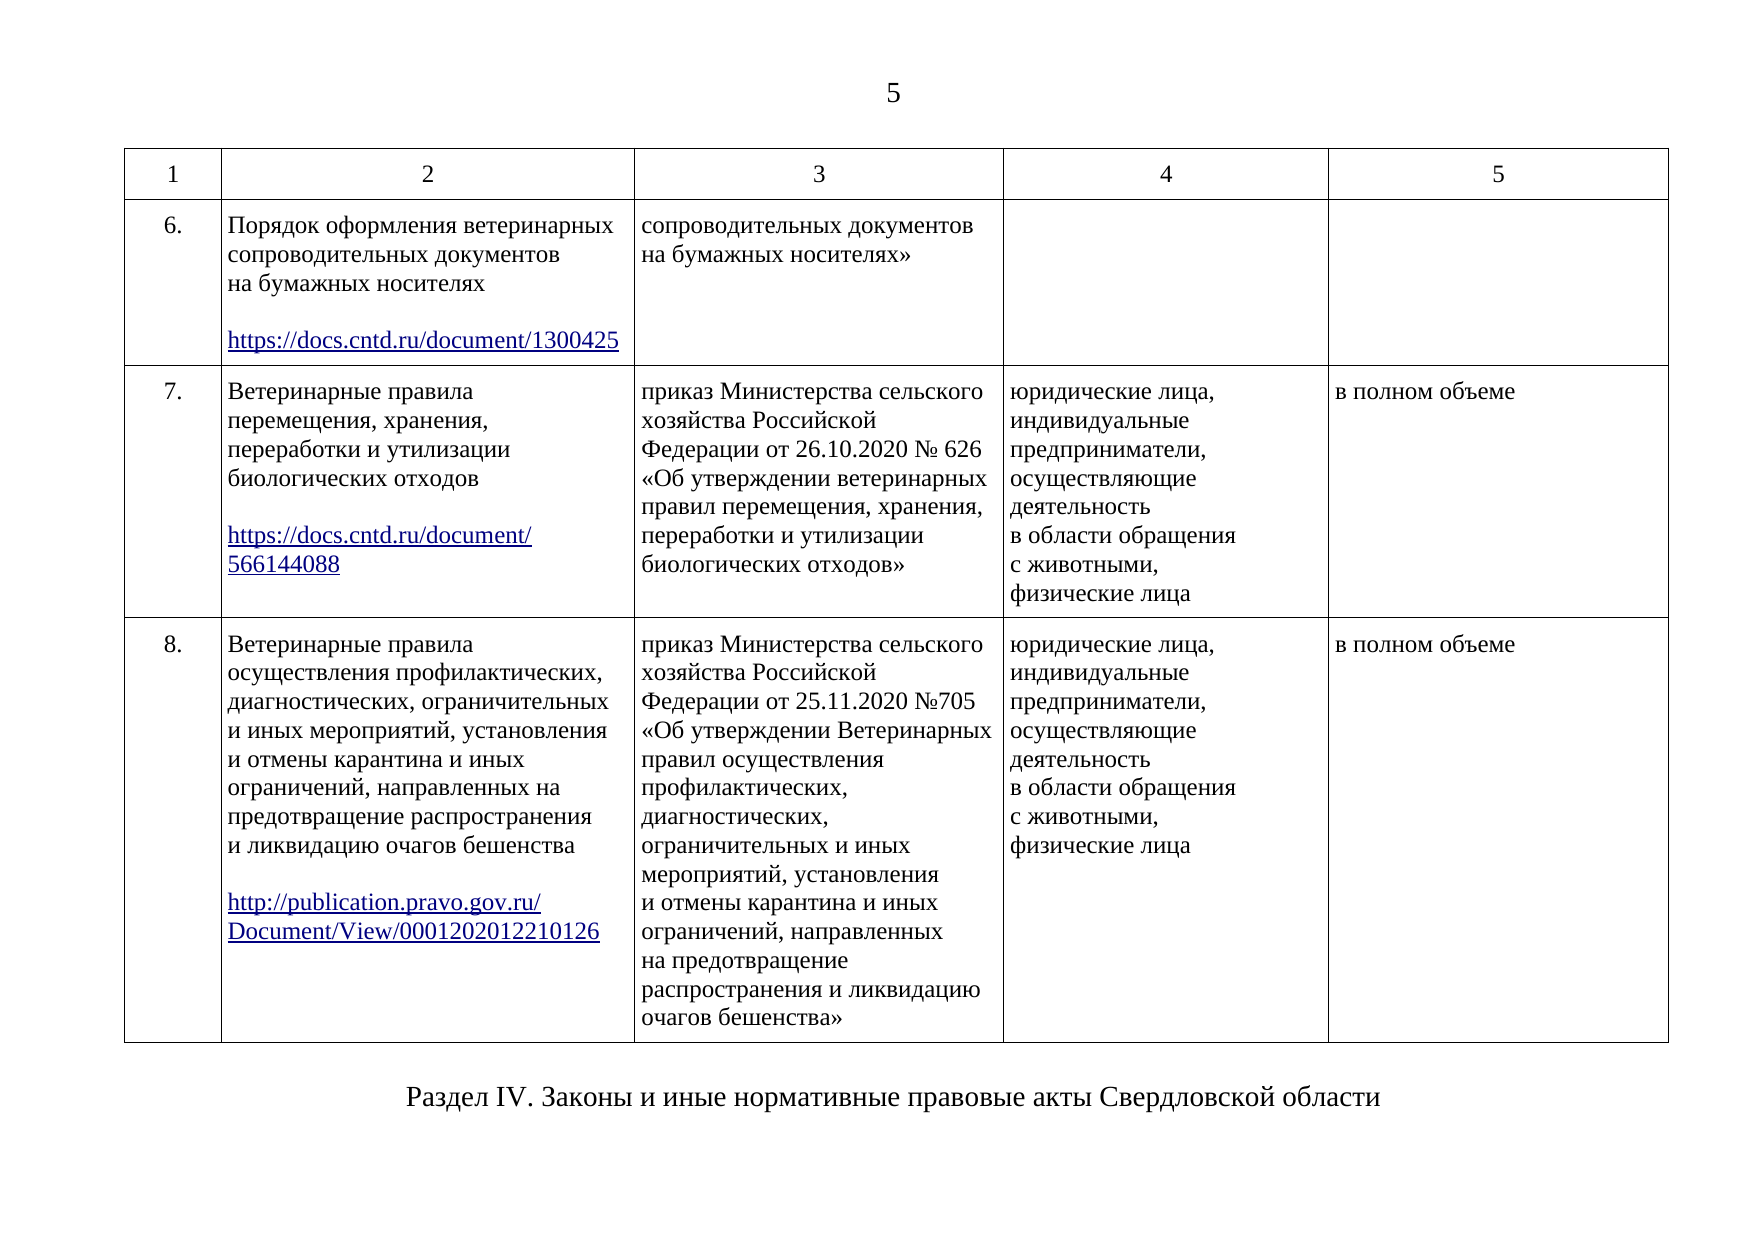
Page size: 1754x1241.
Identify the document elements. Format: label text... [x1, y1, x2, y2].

table_cell юридические лица, индивидуальные предприниматели, осуществляющие деятельность в области обращения с животными, физические лица [1004, 366, 1328, 617]
table_cell [1004, 200, 1328, 365]
table_cell юридические лица, индивидуальные предприниматели, осуществляющие деятельность в области обращения с животными, физические лица [1004, 618, 1328, 1042]
table_cell 6. [125, 200, 221, 365]
table_cell Порядок оформления ветеринарных сопроводительных документов на бумажных носителях https://docs.cntd.ru/document/1300425 [222, 200, 634, 365]
table_cell сопроводительных документов на бумажных носителях» [635, 200, 1003, 365]
table_header 1 [125, 149, 221, 199]
table_header 4 [1004, 149, 1328, 199]
table_cell приказ Министерства сельского хозяйства Российской Федерации от 26.10.2020 № 626 «Об утверждении ветеринарных правил перемещения, хранения, переработки и утилизации биологических отходов» [635, 366, 1003, 617]
table_cell [1329, 200, 1668, 365]
table_header 3 [635, 149, 1003, 199]
table_cell 7. [125, 366, 221, 617]
text Раздел IV. Законы и иные нормативные правовые акты Свердловской области [118, 1079, 1668, 1112]
table_cell в полном объеме [1329, 366, 1668, 617]
table_cell Ветеринарные правила перемещения, хранения, переработки и утилизации биологических отходов https://docs.cntd.ru/document/566144088 [222, 366, 634, 617]
table_cell 8. [125, 618, 221, 1042]
table_cell в полном объеме [1329, 618, 1668, 1042]
table_header 5 [1329, 149, 1668, 199]
table_cell приказ Министерства сельского хозяйства Российской Федерации от 25.11.2020 №705 «Об утверждении Ветеринарных правил осуществления профилактических, диагностических, ограничительных и иных мероприятий, установления и отмены карантина и иных ограничений, направленных на предотвращение распространения и ликвидацию очагов бешенства» [635, 618, 1003, 1042]
table_header 2 [222, 149, 634, 199]
table_cell Ветеринарные правила осуществления профилактических, диагностических, ограничительных и иных мероприятий, установления и отмены карантина и иных ограничений, направленных на предотвращение распространения и ликвидацию очагов бешенства http://publication.pravo.gov.ru/Document/View/0001202012210126 [222, 618, 634, 1042]
